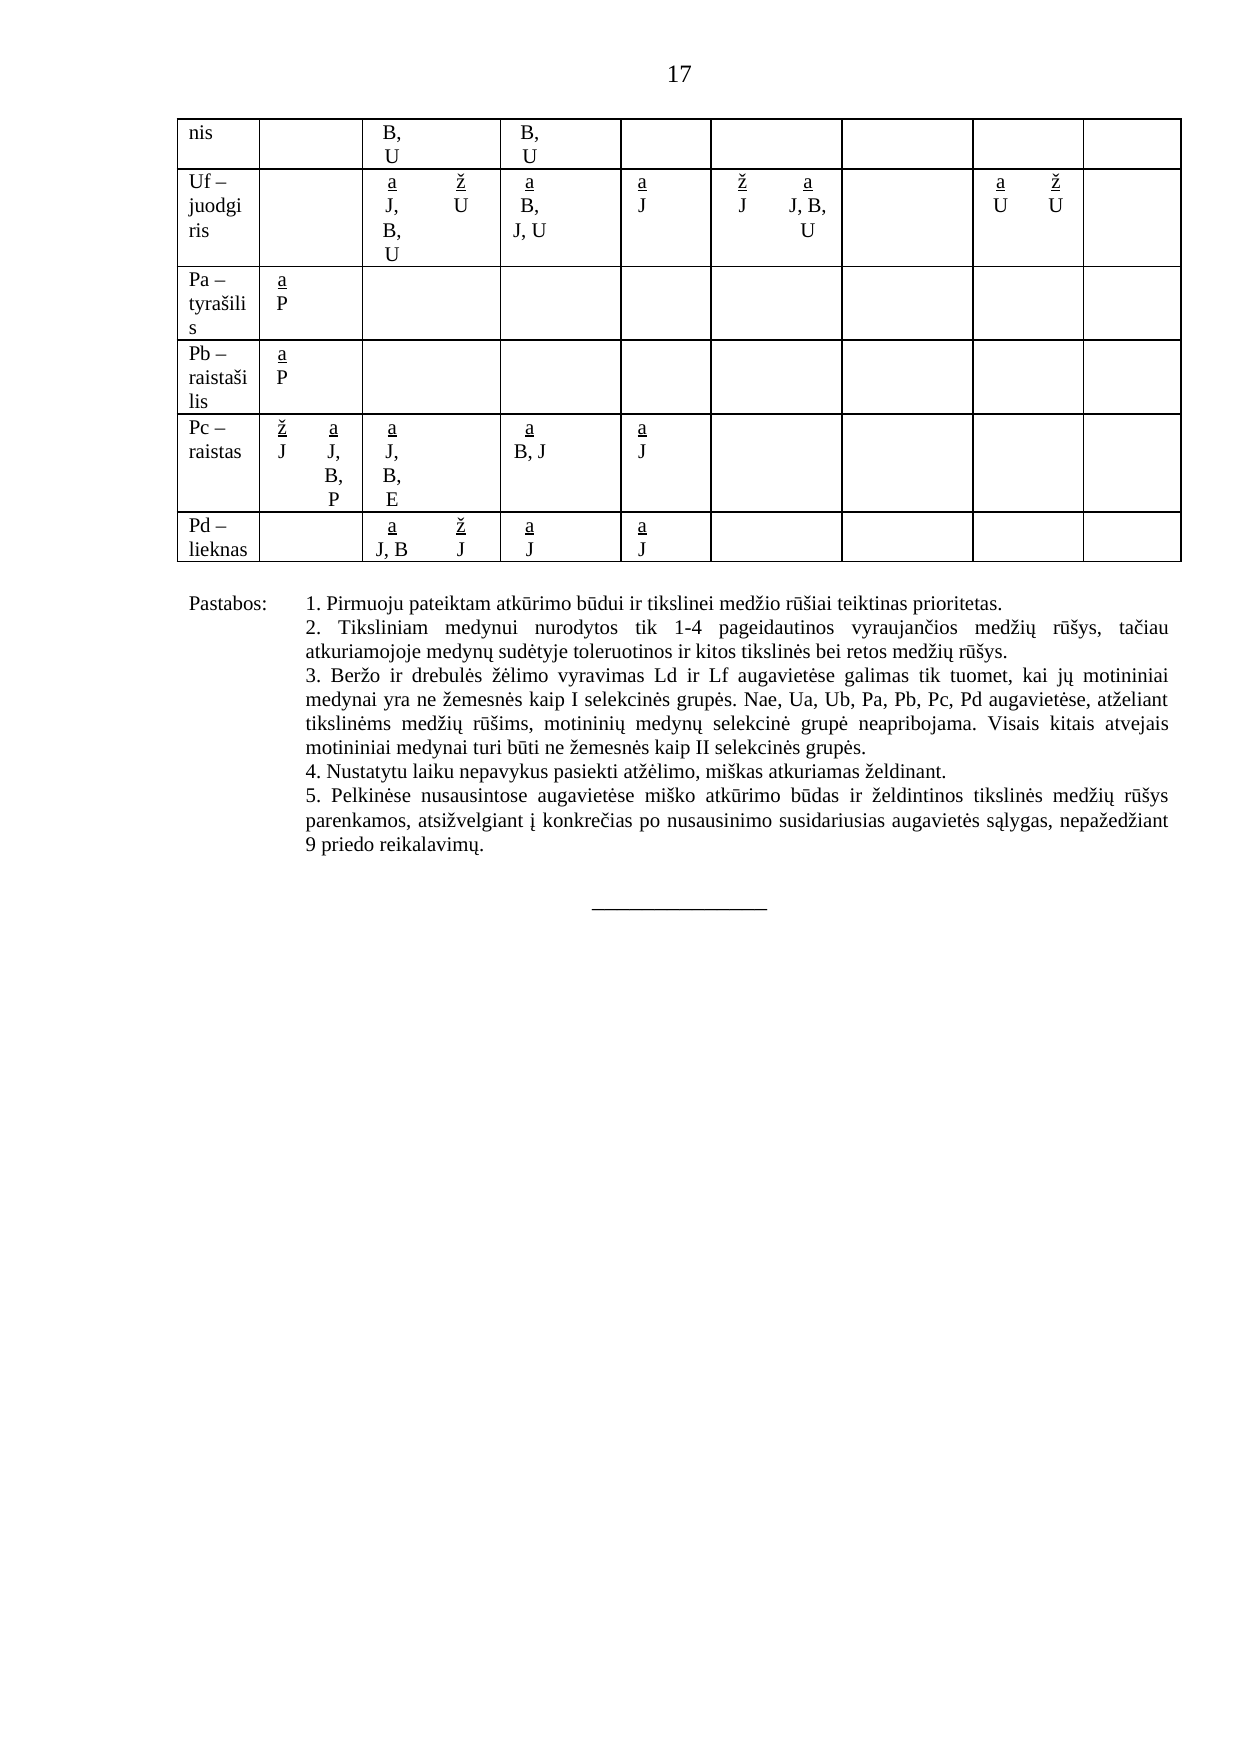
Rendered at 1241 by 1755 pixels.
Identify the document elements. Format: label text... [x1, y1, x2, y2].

table_cell [1084, 513, 1132, 561]
table_cell a J, B [363, 513, 421, 561]
table_cell a J, B, E [363, 415, 421, 511]
table_cell [974, 267, 1028, 339]
table_cell [305, 170, 362, 266]
table_cell a J [622, 170, 663, 266]
table_cell [712, 120, 773, 168]
table_cell [305, 267, 362, 339]
table_cell [843, 415, 904, 511]
table_cell [843, 341, 904, 413]
text ______________ [177, 884, 1181, 913]
table_cell [501, 267, 559, 339]
table_cell [904, 415, 972, 511]
table_cell [177, 615, 294, 663]
table_cell ž J [712, 170, 773, 266]
table_cell [712, 513, 773, 561]
table_cell [305, 513, 362, 561]
table_cell [712, 415, 773, 511]
table_cell [974, 341, 1028, 413]
table_cell [663, 120, 710, 168]
table_cell [305, 341, 362, 413]
table_cell a J, B, U [363, 170, 421, 266]
table_cell [421, 341, 500, 413]
table_cell [177, 759, 294, 783]
table_cell [1132, 513, 1180, 561]
table_cell [559, 341, 620, 413]
table_cell [559, 170, 620, 266]
table_cell [1084, 415, 1132, 511]
table_cell 3. Beržo ir drebulės žėlimo vyravimas Ld ir Lf augavietėse galimas tik tuomet, kai jų motininiai medynai yra ne žemesnės kaip I selekcinės grupės. Nae, Ua, Ub, Pa, Pb, Pc, Pd augavietėse, atželiant tikslinėms medžių rūšims, motininių medynų selekcinė grupė neapribojama. Visais kitais atvejais motininiai medynai turi būti ne žemesnės kaip II selekcinės grupės. [294, 663, 1181, 759]
table_cell [712, 267, 773, 339]
table_cell a J [501, 513, 559, 561]
table_cell a P [260, 267, 304, 339]
table_cell [559, 267, 620, 339]
table_cell nis [178, 120, 259, 168]
table_cell [712, 341, 773, 413]
table_cell [305, 120, 362, 168]
table_cell a B, J, U [501, 170, 559, 266]
table_cell ž U [1028, 170, 1083, 266]
table_cell [260, 120, 304, 168]
table_cell [559, 120, 620, 168]
table_cell [1132, 170, 1180, 266]
table_cell [1084, 267, 1132, 339]
table_cell a J [622, 513, 663, 561]
table_cell [773, 267, 841, 339]
table_cell [501, 341, 559, 413]
table_cell [1028, 513, 1083, 561]
table_cell a P [260, 341, 304, 413]
table_cell [1132, 415, 1180, 511]
table_cell a J, B, P [305, 415, 362, 511]
table_cell [1132, 120, 1180, 168]
table_cell [663, 267, 710, 339]
table_cell [974, 415, 1028, 511]
table_cell 5. Pelkinėse nusausintose augavietėse miško atkūrimo būdas ir želdintinos tikslinės medžių rūšys parenkamos, atsižvelgiant į konkrečias po nusausinimo susidariusias augavietės sąlygas, nepažedžiant 9 priedo reikalavimų. [294, 784, 1181, 856]
table_cell a U [974, 170, 1028, 266]
table_cell 2. Tiksliniam medynui nurodytos tik 1-4 pageidautinos vyraujančios medžių rūšys, tačiau atkuriamojoje medynų sudėtyje toleruotinos ir kitos tikslinės bei retos medžių rūšys. [294, 615, 1181, 663]
table_cell [843, 120, 904, 168]
table_cell [773, 120, 841, 168]
table_cell [421, 415, 500, 511]
table_cell [1084, 341, 1132, 413]
table_cell ž J [421, 513, 500, 561]
table_cell [663, 341, 710, 413]
table_cell [904, 341, 972, 413]
table_cell [773, 513, 841, 561]
table_cell [974, 120, 1028, 168]
table_cell Pb – raistašilis [178, 341, 259, 413]
table_cell [1028, 120, 1083, 168]
table_cell ž U [421, 170, 500, 266]
table_cell [363, 267, 421, 339]
table_cell a J [622, 415, 663, 511]
table_cell a B, J [501, 415, 559, 511]
table_cell [663, 415, 710, 511]
table_cell B, U [501, 120, 559, 168]
table_cell [904, 267, 972, 339]
table_cell [904, 120, 972, 168]
table_cell [363, 341, 421, 413]
table_cell Pd – lieknas [178, 513, 259, 561]
table_cell B, U [363, 120, 421, 168]
table_cell [1084, 170, 1132, 266]
table_header Pastabos: [177, 591, 294, 615]
table_cell [1132, 341, 1180, 413]
table_cell Uf – juodgiris [178, 170, 259, 266]
table_cell [974, 513, 1028, 561]
table_cell [260, 513, 304, 561]
table_cell [1084, 120, 1132, 168]
table_cell [622, 341, 663, 413]
table_cell [559, 415, 620, 511]
table_cell ž J [260, 415, 304, 511]
table_cell [421, 120, 500, 168]
table_cell [773, 415, 841, 511]
table_cell a J, B, U [773, 170, 841, 266]
table_cell [904, 513, 972, 561]
table_cell [773, 341, 841, 413]
table_cell 4. Nustatytu laiku nepavykus pasiekti atžėlimo, miškas atkuriamas želdinant. [294, 759, 1181, 783]
table_cell [260, 170, 304, 266]
table_cell [663, 170, 710, 266]
table_cell [1132, 267, 1180, 339]
table_cell [177, 663, 294, 759]
table_cell [904, 170, 972, 266]
table_cell [421, 267, 500, 339]
table_header 1. Pirmuoju pateiktam atkūrimo būdui ir tikslinei medžio rūšiai teiktinas prioritetas. [294, 591, 1181, 615]
table_cell [177, 784, 294, 856]
table_cell [1028, 415, 1083, 511]
table_cell [843, 170, 904, 266]
table_cell Pc – raistas [178, 415, 259, 511]
table_cell [559, 513, 620, 561]
table_cell [1028, 267, 1083, 339]
table_cell Pa – tyrašilis [178, 267, 259, 339]
table_cell [663, 513, 710, 561]
table_cell [622, 267, 663, 339]
table_cell [622, 120, 663, 168]
table_cell [1028, 341, 1083, 413]
table_cell [843, 267, 904, 339]
table_cell [843, 513, 904, 561]
